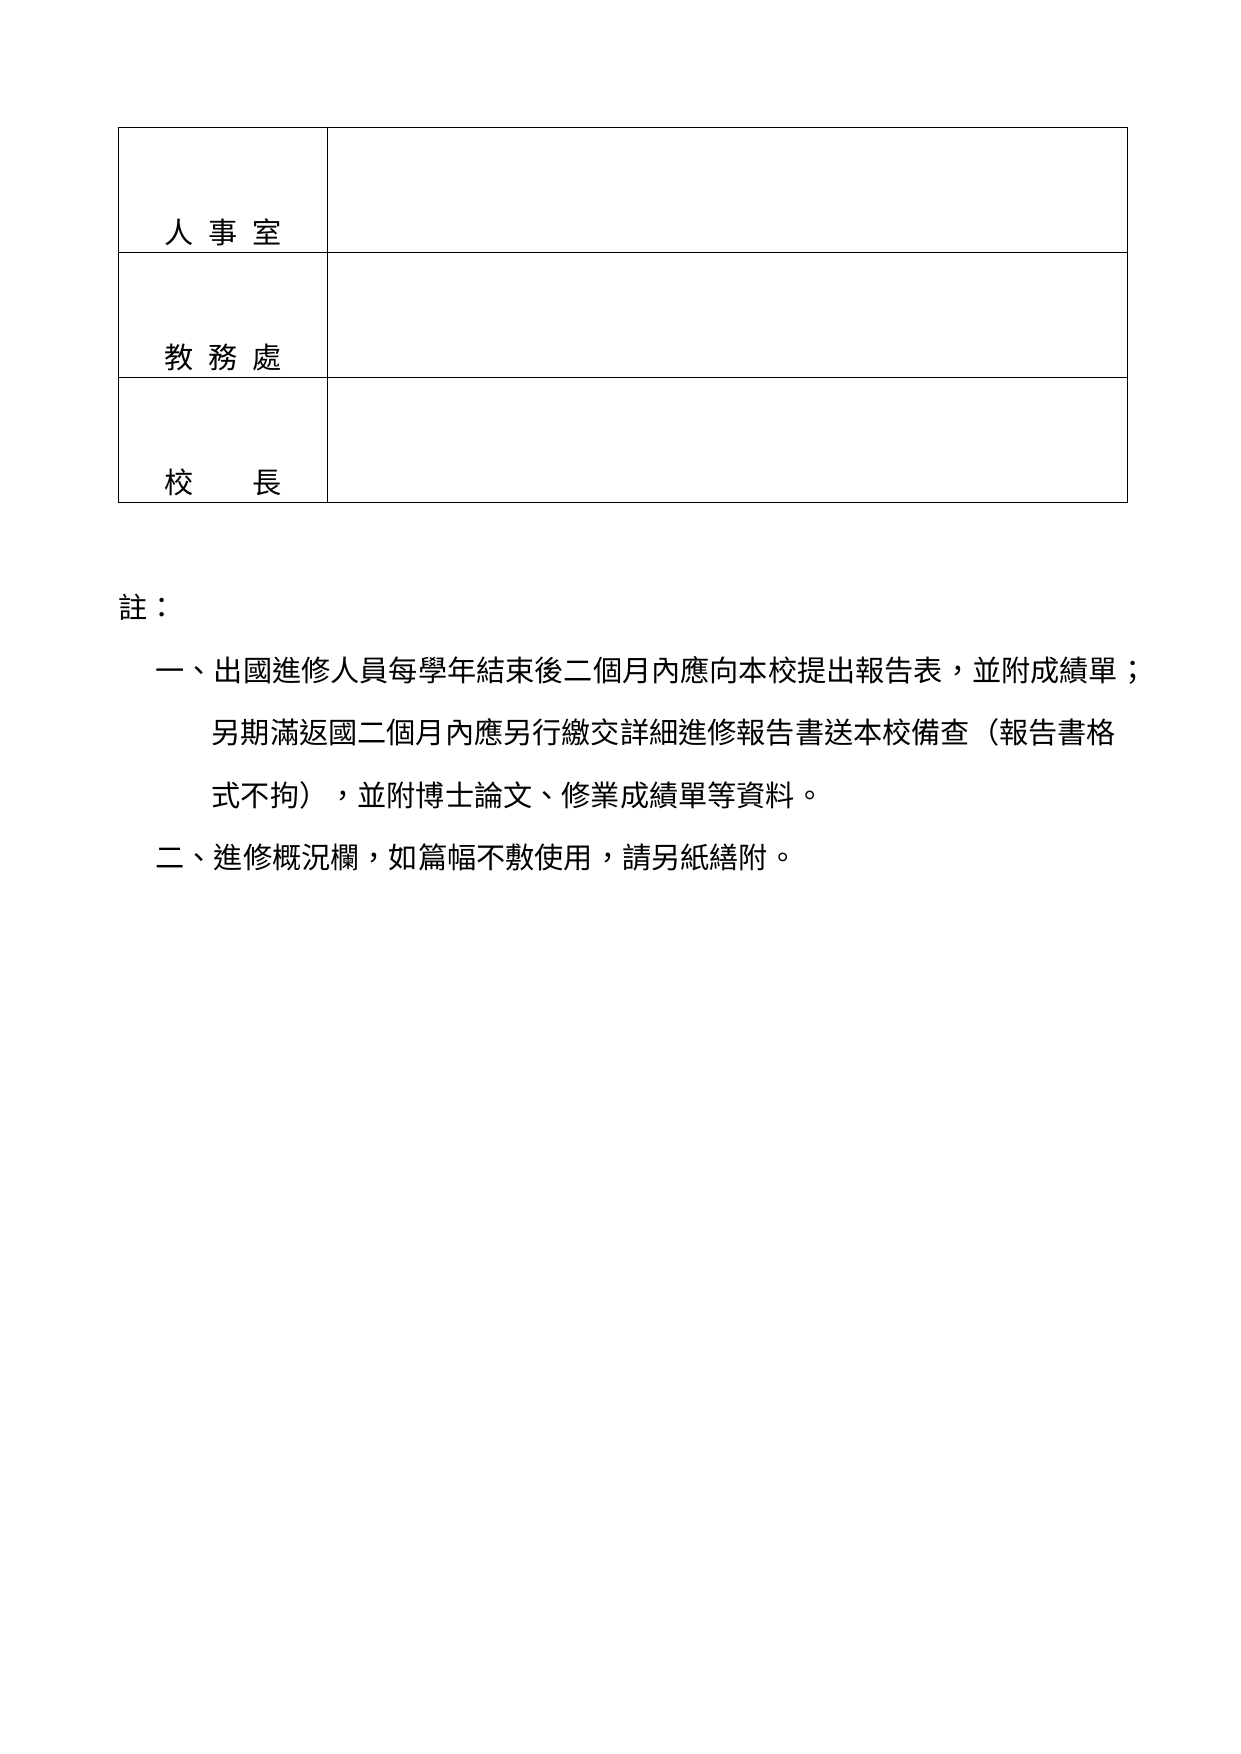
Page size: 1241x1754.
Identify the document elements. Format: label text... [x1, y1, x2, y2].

text 二、進修概況欄，如篇幅不敷使用，請另紙繕附。 [155, 814, 1122, 877]
text 註： [118, 564, 1122, 627]
table_cell [328, 253, 1127, 377]
table_cell [328, 378, 1127, 502]
text 一、出國進修人員每學年結束後二個月內應向本校提出報告表，並附成績單；另期滿返國二個月內應另行繳交詳細進修報告書送本校備查（報告書格式不拘），並附博士論文、修業成績單等資料。 [155, 627, 1122, 814]
table_cell 人 事 室 [119, 128, 327, 252]
table_cell 教 務 處 [119, 253, 327, 377]
table_cell 校 長 [119, 378, 327, 502]
table_cell [328, 128, 1127, 252]
